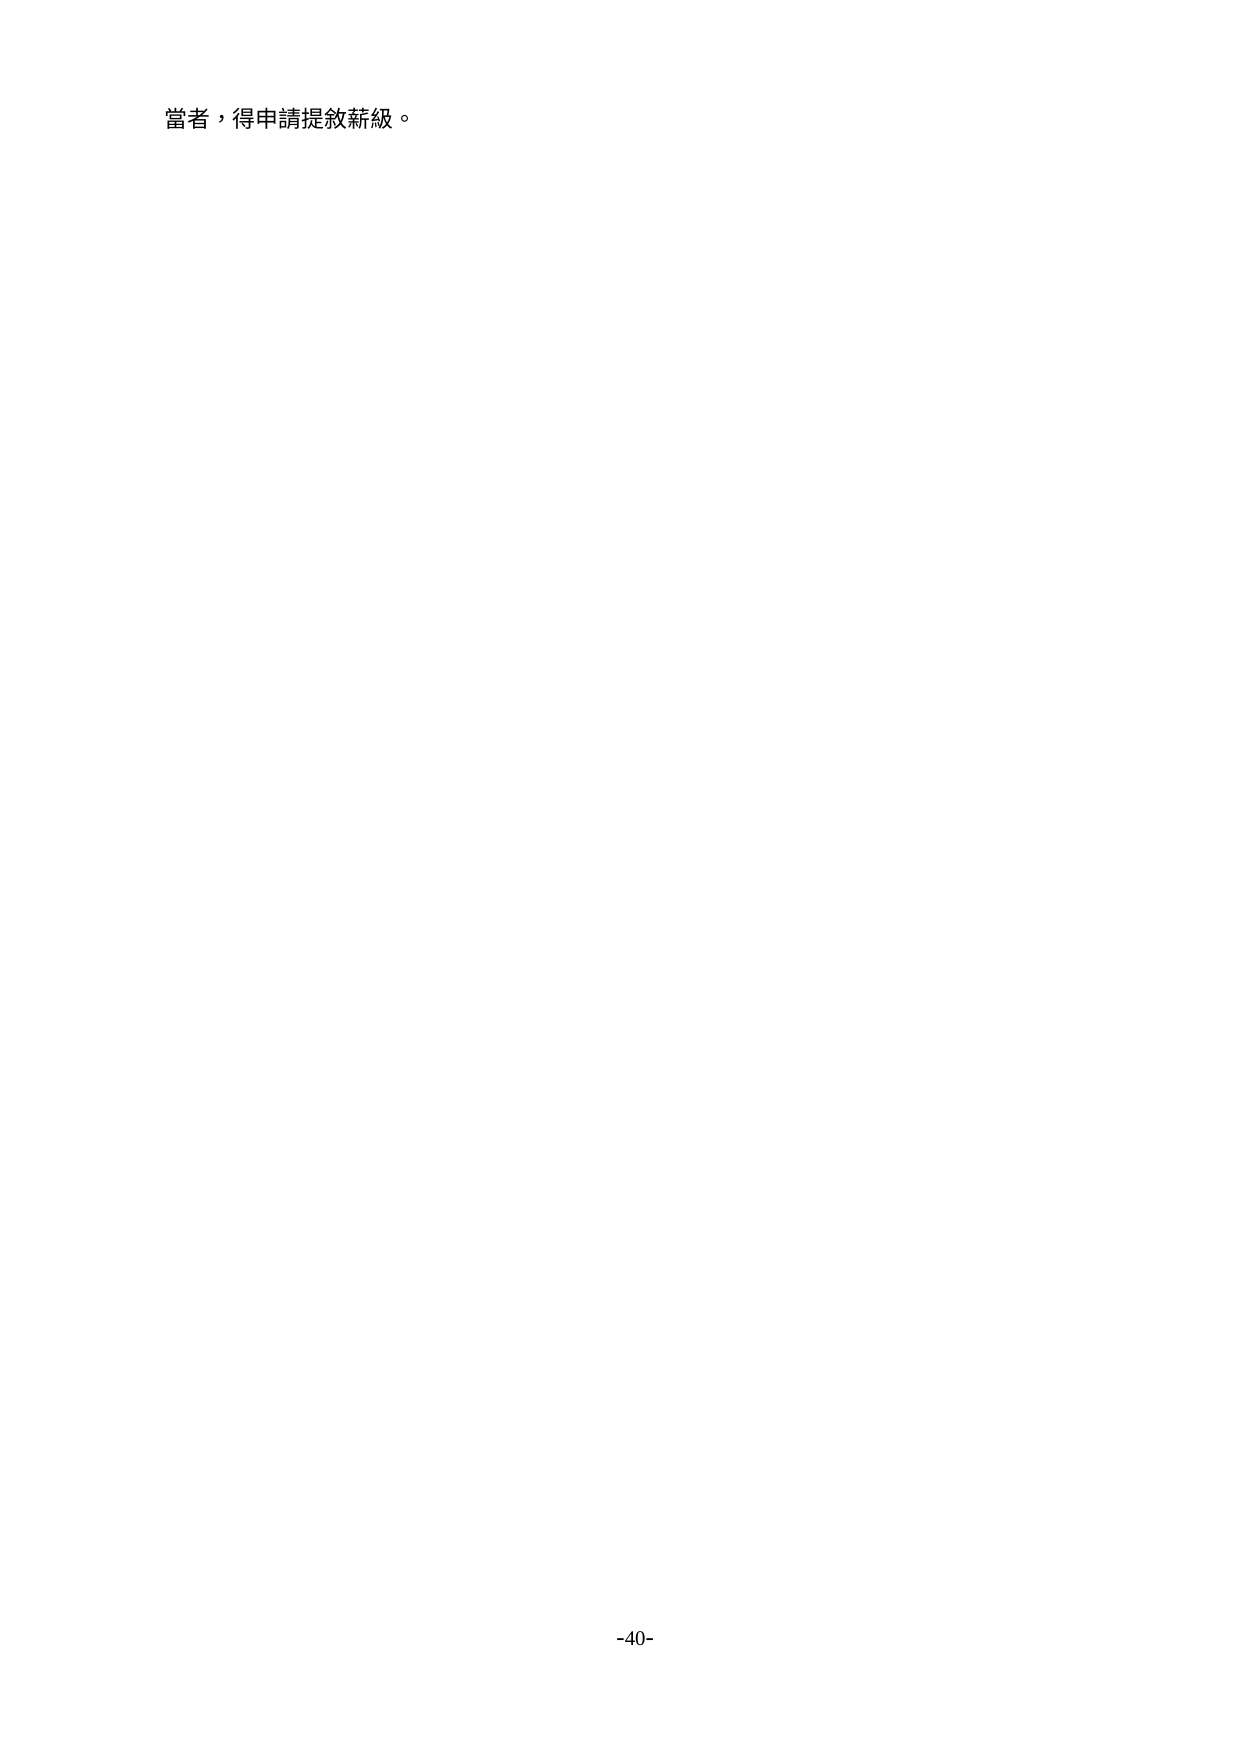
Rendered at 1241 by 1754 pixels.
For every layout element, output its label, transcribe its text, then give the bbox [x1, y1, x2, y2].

text 當者，得申請提敘薪級。 [164, 101, 1181, 134]
